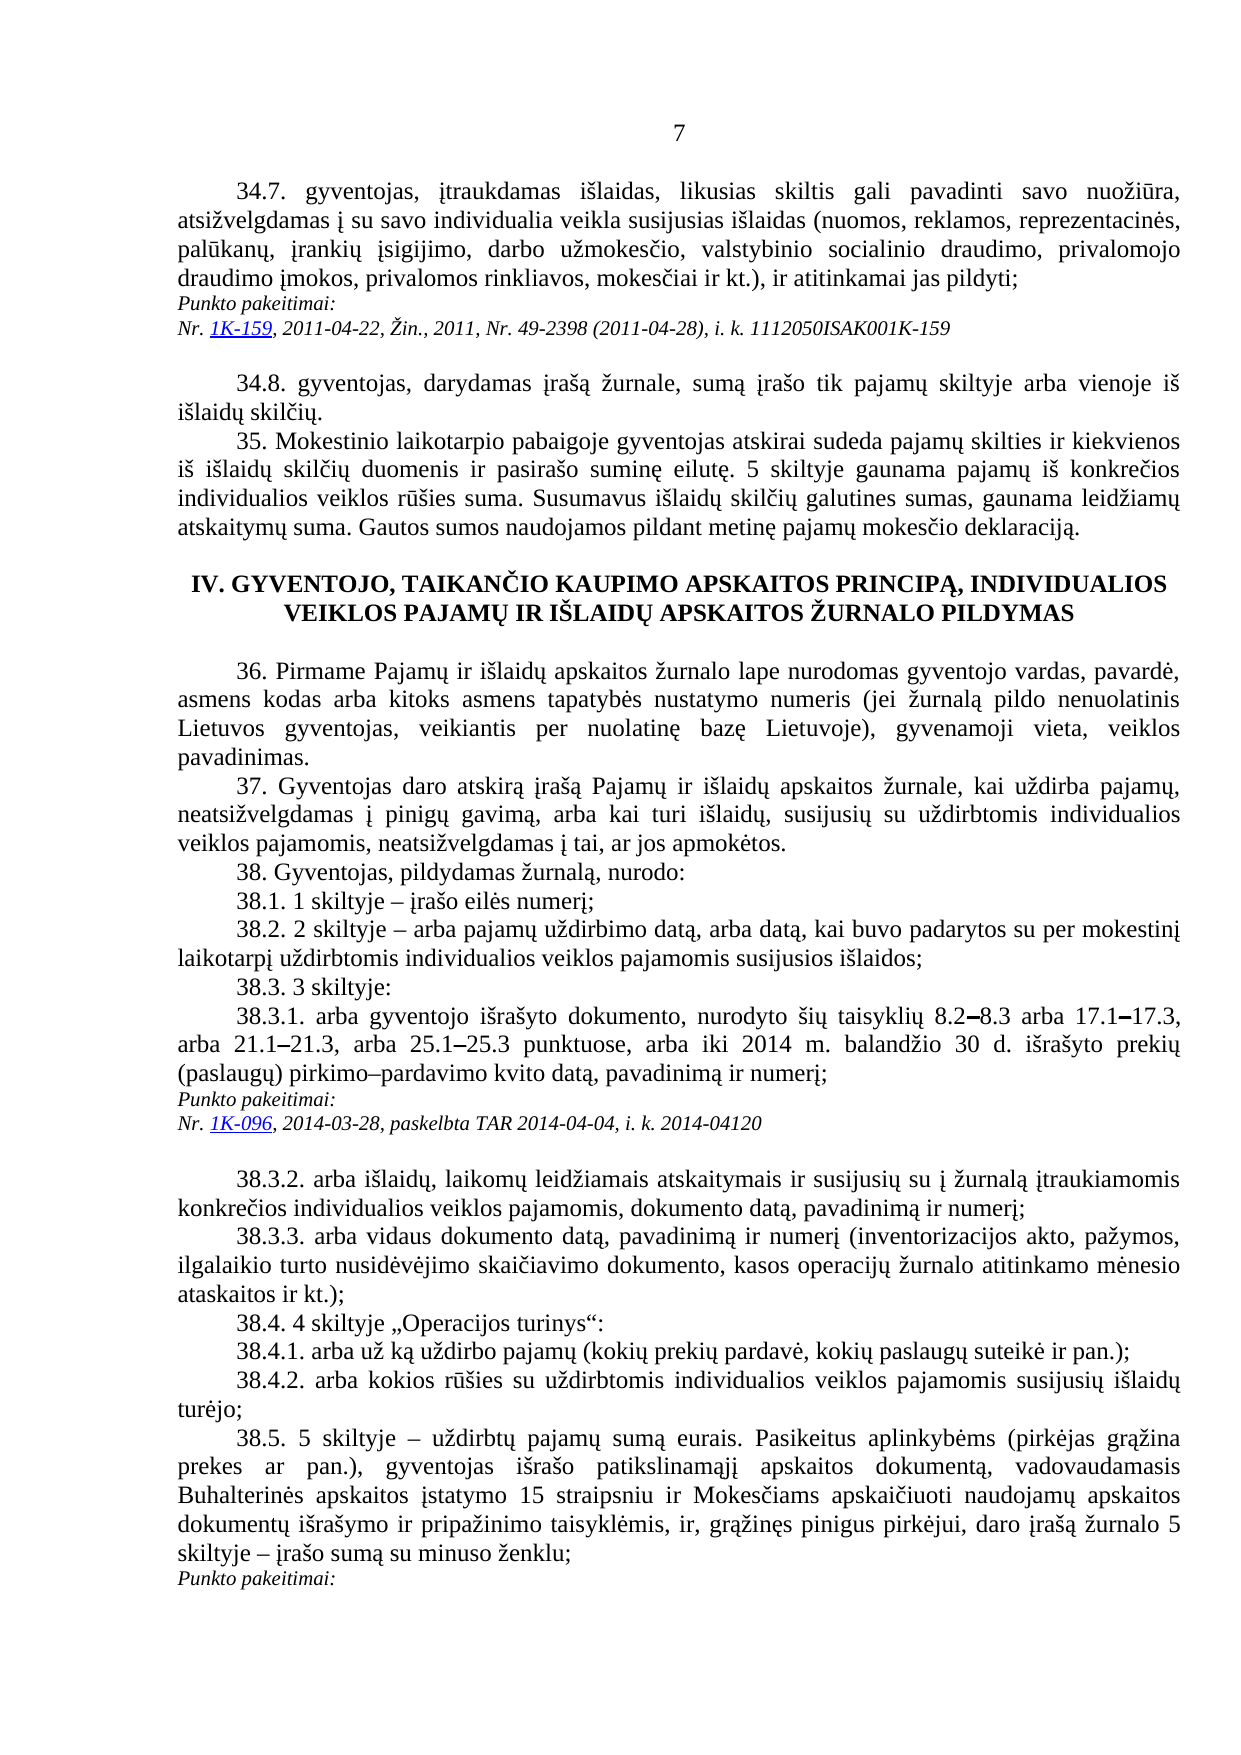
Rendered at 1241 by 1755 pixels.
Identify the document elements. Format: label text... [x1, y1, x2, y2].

text 38.3.2. arba išlaidų, laikomų leidžiamais atskaitymais ir susijusių su į žurnalą įtraukiamomis konkrečios individualios veiklos pajamomis, dokumento datą, pavadinimą ir numerį; [177, 1164, 1181, 1221]
text 38.3. 3 skiltyje: [177, 972, 1181, 1001]
text 34.7. gyventojas, įtraukdamas išlaidas, likusias skiltis gali pavadinti savo nuožiūra, atsižvelgdamas į su savo individualia veikla susijusias išlaidas (nuomos, reklamos, reprezentacinės, palūkanų, įrankių įsigijimo, darbo užmokesčio, valstybinio socialinio draudimo, privalomojo draudimo įmokos, privalomos rinkliavos, mokesčiai ir kt.), ir atitinkamai jas pildyti; [177, 176, 1181, 291]
text Punkto pakeitimai: [177, 1566, 1181, 1590]
text Punkto pakeitimai: [177, 291, 1181, 315]
text Nr. 1K-096, 2014-03-28, paskelbta TAR 2014-04-04, i. k. 2014-04120 [177, 1111, 1181, 1135]
text Punkto pakeitimai: [177, 1087, 1181, 1111]
text 38.3.1. arba gyventojo išrašyto dokumento, nurodyto šių taisyklių 8.2–8.3 arba 17.1–17.3, arba 21.1–21.3, arba 25.1–25.3 punktuose, arba iki 2014 m. balandžio 30 d. išrašyto prekių (paslaugų) pirkimo–pardavimo kvito datą, pavadinimą ir numerį; [177, 1001, 1181, 1087]
text 38.2. 2 skiltyje – arba pajamų uždirbimo datą, arba datą, kai buvo padarytos su per mokestinį laikotarpį uždirbtomis individualios veiklos pajamomis susijusios išlaidos; [177, 914, 1181, 972]
text 38. Gyventojas, pildydamas žurnalą, nurodo: [177, 857, 1181, 886]
text 38.4.2. arba kokios rūšies su uždirbtomis individualios veiklos pajamomis susijusių išlaidų turėjo; [177, 1365, 1181, 1423]
text 34.8. gyventojas, darydamas įrašą žurnale, sumą įrašo tik pajamų skiltyje arba vienoje iš išlaidų skilčių. [177, 368, 1181, 426]
text Nr. 1K-159, 2011-04-22, Žin., 2011, Nr. 49-2398 (2011-04-28), i. k. 1112050ISAK001K-159 [177, 315, 1181, 339]
text 38.1. 1 skiltyje – įrašo eilės numerį; [177, 886, 1181, 914]
text 38.3.3. arba vidaus dokumento datą, pavadinimą ir numerį (inventorizacijos akto, pažymos, ilgalaikio turto nusidėvėjimo skaičiavimo dokumento, kasos operacijų žurnalo atitinkamo mėnesio ataskaitos ir kt.); [177, 1221, 1181, 1308]
text 35. Mokestinio laikotarpio pabaigoje gyventojas atskirai sudeda pajamų skilties ir kiekvienos iš išlaidų skilčių duomenis ir pasirašo suminę eilutę. 5 skiltyje gaunama pajamų iš konkrečios individualios veiklos rūšies suma. Susumavus išlaidų skilčių galutines sumas, gaunama leidžiamų atskaitymų suma. Gautos sumos naudojamos pildant metinę pajamų mokesčio deklaraciją. [177, 426, 1181, 541]
text 38.4. 4 skiltyje „Operacijos turinys“: [177, 1308, 1181, 1336]
text 36. Pirmame Pajamų ir išlaidų apskaitos žurnalo lape nurodomas gyventojo vardas, pavardė, asmens kodas arba kitoks asmens tapatybės nustatymo numeris (jei žurnalą pildo nenuolatinis Lietuvos gyventojas, veikiantis per nuolatinę bazę Lietuvoje), gyvenamoji vieta, veiklos pavadinimas. [177, 656, 1181, 771]
text 38.5. 5 skiltyje – uždirbtų pajamų sumą eurais. Pasikeitus aplinkybėms (pirkėjas grąžina prekes ar pan.), gyventojas išrašo patikslinamąjį apskaitos dokumentą, vadovaudamasis Buhalterinės apskaitos įstatymo 15 straipsniu ir Mokesčiams apskaičiuoti naudojamų apskaitos dokumentų išrašymo ir pripažinimo taisyklėmis, ir, grąžinęs pinigus pirkėjui, daro įrašą žurnalo 5 skiltyje – įrašo sumą su minuso ženklu; [177, 1423, 1181, 1566]
text IV. GYVENTOJO, TAIKANČIO KAUPIMO APSKAITOS PRINCIPĄ, INDIVIDUALIOS VEIKLOS PAJAMŲ IR IŠLAIDŲ APSKAITOS ŽURNALO PILDYMAS [177, 569, 1181, 627]
text 38.4.1. arba už ką uždirbo pajamų (kokių prekių pardavė, kokių paslaugų suteikė ir pan.); [177, 1336, 1181, 1365]
text 37. Gyventojas daro atskirą įrašą Pajamų ir išlaidų apskaitos žurnale, kai uždirba pajamų, neatsižvelgdamas į pinigų gavimą, arba kai turi išlaidų, susijusių su uždirbtomis individualios veiklos pajamomis, neatsižvelgdamas į tai, ar jos apmokėtos. [177, 771, 1181, 857]
